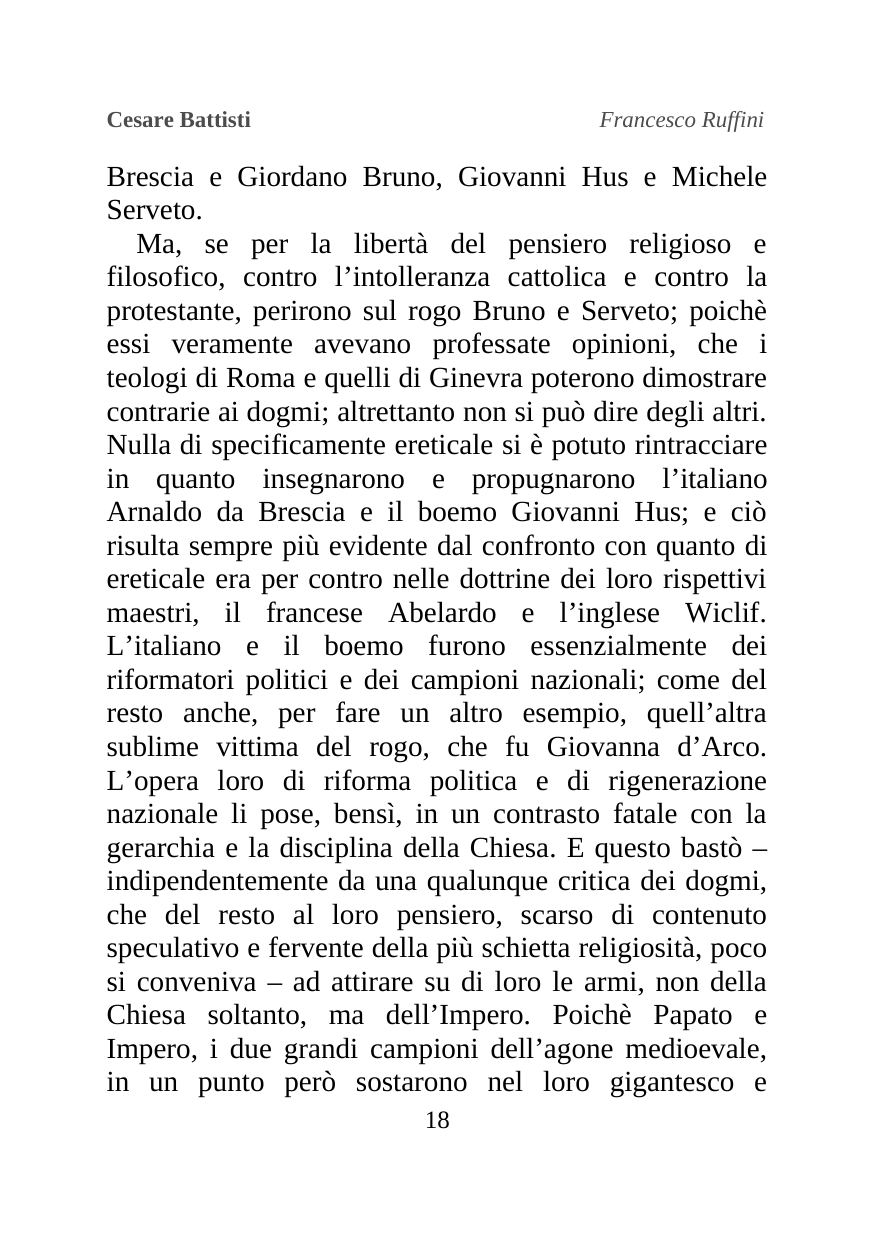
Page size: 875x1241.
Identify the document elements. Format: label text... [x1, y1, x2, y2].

text Brescia e Giordano Bruno, Giovanni Hus e Michele Serveto. [106, 159, 768, 226]
text Ma, se per la libertà del pensiero religioso e filosofico, contro l’intolleranza cattolica e contro la protestante, perirono sul rogo Bruno e Serveto; poichè essi veramente avevano professate opinioni, che i teologi di Roma e quelli di Ginevra poterono dimostrare contrarie ai dogmi; altrettanto non si può dire degli altri. Nulla di specificamente ereticale si è potuto rintracciare in quanto insegnarono e propugnarono l’italiano Arnaldo da Brescia e il boemo Giovanni Hus; e ciò risulta sempre più evidente dal confronto con quanto di ereticale era per contro nelle dottrine dei loro rispettivi maestri, il francese Abelardo e l’inglese Wiclif. L’italiano e il boemo furono essenzialmente dei riformatori politici e dei campioni nazionali; come del resto anche, per fare un altro esempio, quell’altra sublime vittima del rogo, che fu Giovanna d’Arco. L’opera loro di riforma politica e di rigenerazione nazionale li pose, bensì, in un contrasto fatale con la gerarchia e la disciplina della Chiesa. E questo bastò – indipendentemente da una qualunque critica dei dogmi, che del resto al loro pensiero, scarso di contenuto speculativo e fervente della più schietta religiosità, poco si conveniva – ad attirare su di loro le armi, non della Chiesa soltanto, ma dell’Impero. Poichè Papato e Impero, i due grandi campioni dell’agone medioevale, in un punto però sostarono nel loro gigantesco e [106, 226, 768, 1098]
